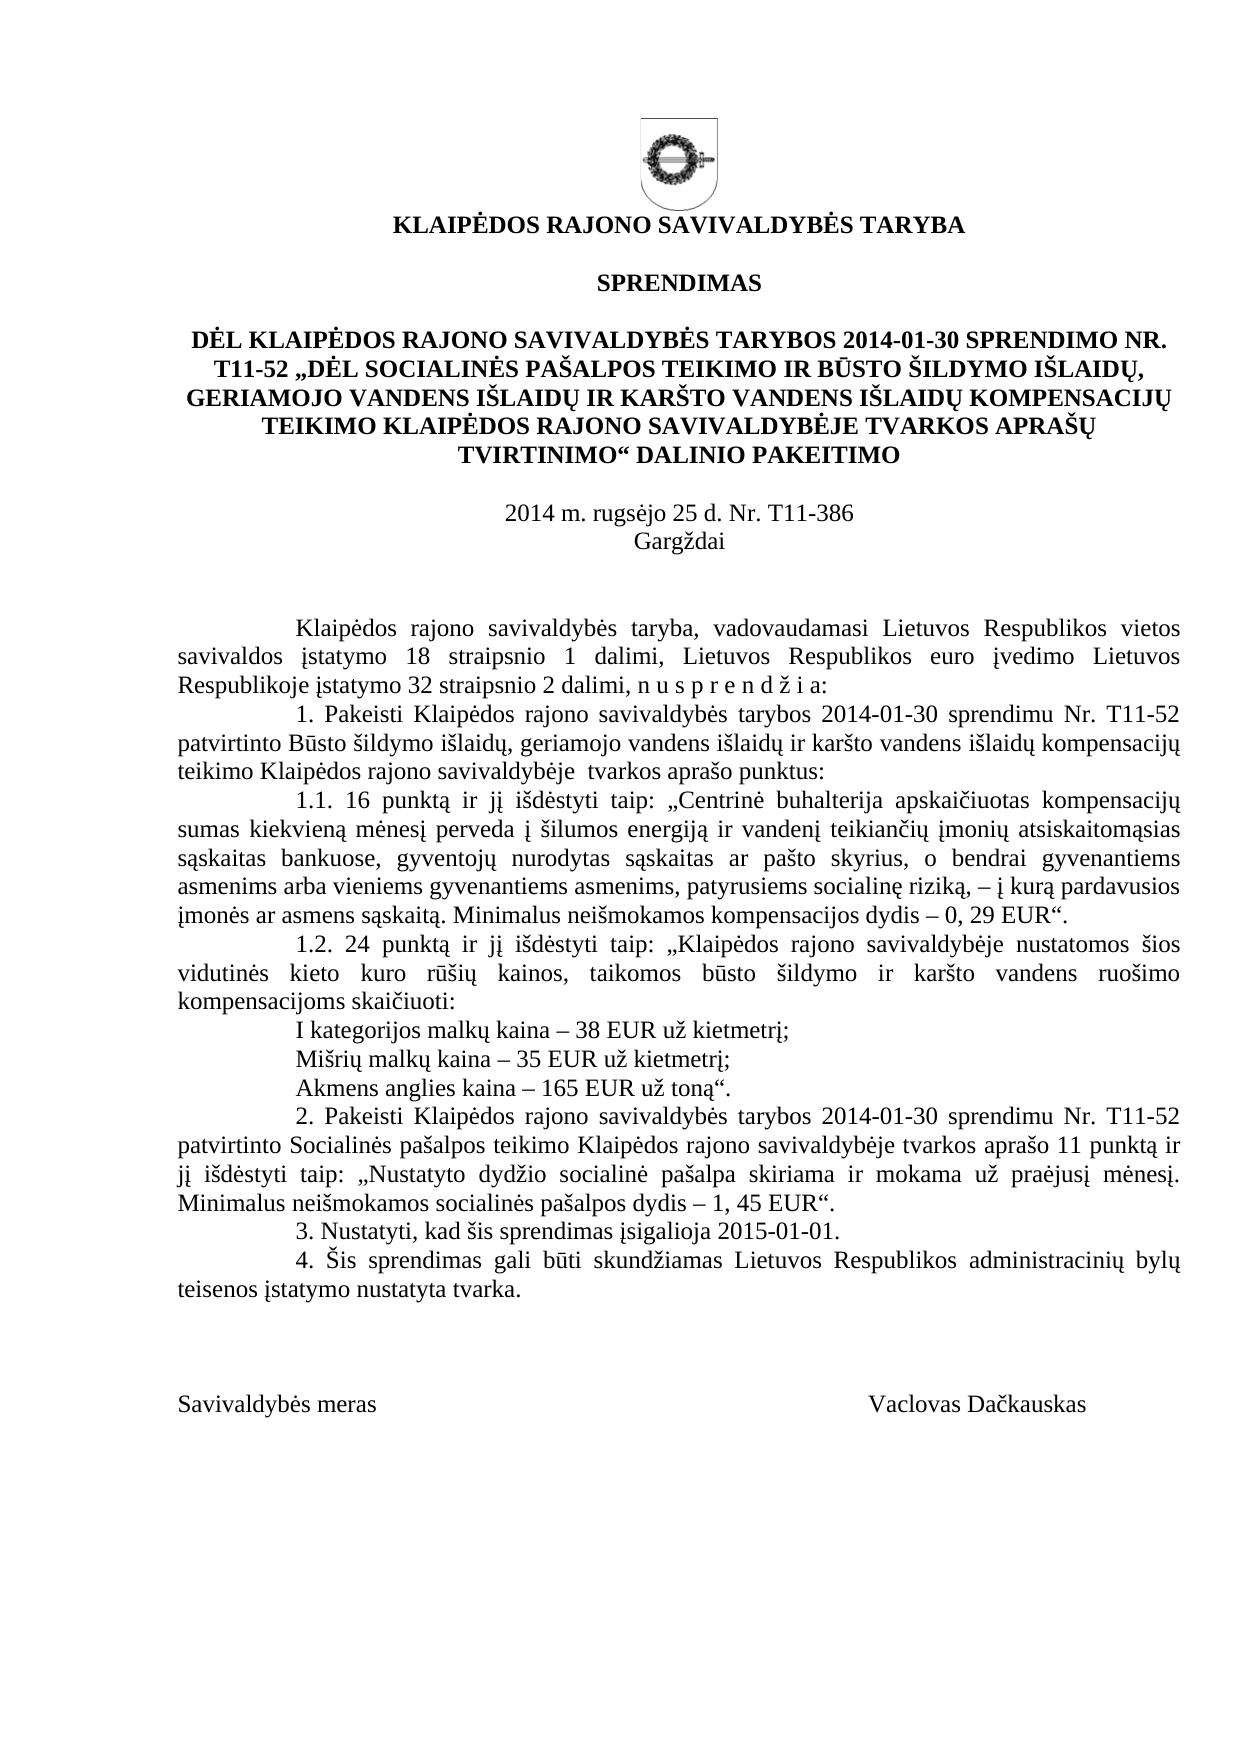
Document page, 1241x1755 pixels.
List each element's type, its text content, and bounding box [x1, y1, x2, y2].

text DĖL KLAIPĖDOS RAJONO SAVIVALDYBĖS TARYBOS 2014-01-30 SPRENDIMO NR. T11-52 „DĖL SOCIALINĖS PAŠALPOS TEIKIMO IR BŪSTO ŠILDYMO IŠLAIDŲ, GERIAMOJO VANDENS IŠLAIDŲ IR KARŠTO VANDENS IŠLAIDŲ KOMPENSACIJŲ TEIKIMO KLAIPĖDOS RAJONO SAVIVALDYBĖJE TVARKOS APRAŠŲ TVIRTINIMO“ DALINIO PAKEITIMO [177, 325, 1181, 469]
text SPRENDIMAS [177, 268, 1181, 296]
text 1.2. 24 punktą ir jį išdėstyti taip: „Klaipėdos rajono savivaldybėje nustatomos šios vidutinės kieto kuro rūšių kainos, taikomos būsto šildymo ir karšto vandens ruošimo kompensacijoms skaičiuoti: [177, 929, 1181, 1015]
text 1. Pakeisti Klaipėdos rajono savivaldybės tarybos 2014-01-30 sprendimu Nr. T11-52 patvirtinto Būsto šildymo išlaidų, geriamojo vandens išlaidų ir karšto vandens išlaidų kompensacijų teikimo Klaipėdos rajono savivaldybėje tvarkos aprašo punktus: [177, 699, 1181, 785]
text 2014 m. rugsėjo 25 d. Nr. T11-386 [177, 498, 1181, 526]
text Mišrių malkų kaina – 35 EUR už kietmetrį; [177, 1044, 1181, 1073]
text 3. Nustatyti, kad šis sprendimas įsigalioja 2015-01-01. [295, 1216, 1181, 1245]
text I kategorijos malkų kaina – 38 EUR už kietmetrį; [177, 1015, 1181, 1044]
text 1.1. 16 punktą ir jį išdėstyti taip: „Centrinė buhalterija apskaičiuotas kompensacijų sumas kiekvieną mėnesį perveda į šilumos energiją ir vandenį teikiančių įmonių atsiskaitomąsias sąskaitas bankuose, gyventojų nurodytas sąskaitas ar pašto skyrius, o bendrai gyvenantiems asmenims arba vieniems gyvenantiems asmenims, patyrusiems socialinę riziką, – į kurą pardavusios įmonės ar asmens sąskaitą. Minimalus neišmokamos kompensacijos dydis – 0, 29 EUR“. [177, 785, 1181, 929]
text 4. Šis sprendimas gali būti skundžiamas Lietuvos Respublikos administracinių bylų teisenos įstatymo nustatyta tvarka. [177, 1245, 1181, 1303]
text 2. Pakeisti Klaipėdos rajono savivaldybės tarybos 2014-01-30 sprendimu Nr. T11-52 patvirtinto Socialinės pašalpos teikimo Klaipėdos rajono savivaldybėje tvarkos aprašo 11 punktą ir jį išdėstyti taip: „Nustatyto dydžio socialinė pašalpa skiriama ir mokama už praėjusį mėnesį. Minimalus neišmokamos socialinės pašalpos dydis – 1, 45 EUR“. [177, 1101, 1181, 1216]
text Klaipėdos rajono savivaldybės taryba, vadovaudamasi Lietuvos Respublikos vietos savivaldos įstatymo 18 straipsnio 1 dalimi, Lietuvos Respublikos euro įvedimo Lietuvos Respublikoje įstatymo 32 straipsnio 2 dalimi, n u s p r e n d ž i a: [177, 613, 1181, 699]
text Savivaldybės meras Vaclovas Dačkauskas [177, 1389, 1181, 1418]
text Gargždai [177, 526, 1181, 555]
text Akmens anglies kaina – 165 EUR už toną“. [177, 1073, 1181, 1101]
text KLAIPĖDOS RAJONO savivaldybės taryba [177, 210, 1181, 239]
